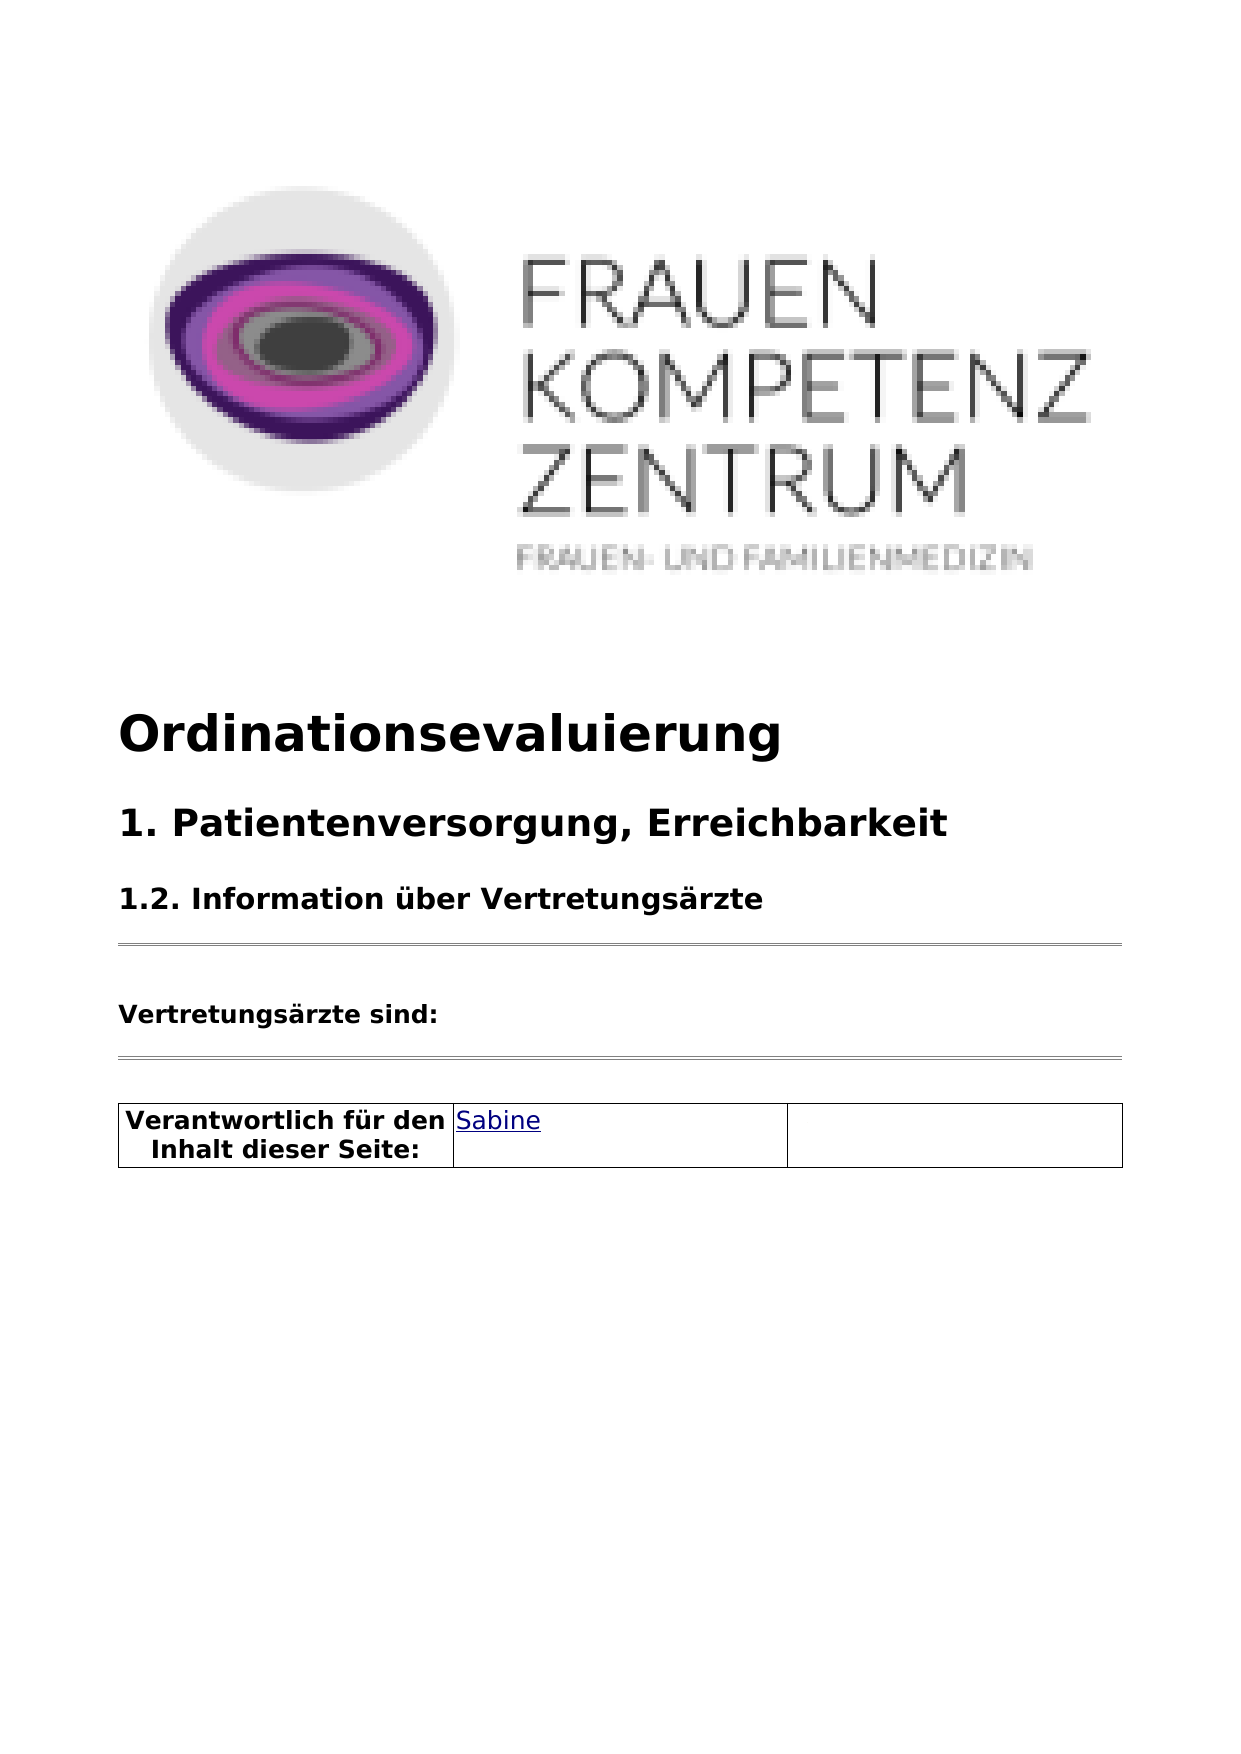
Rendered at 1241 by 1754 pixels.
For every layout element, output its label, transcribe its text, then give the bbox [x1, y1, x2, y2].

table_header Verantwortlich für den Inhalt dieser Seite: [119, 1104, 453, 1167]
subtitle 1.2. Information über Vertretungsärzte [118, 882, 1122, 916]
table_header [788, 1104, 1122, 1167]
picture [118, 118, 1123, 639]
table_header Sabine [454, 1104, 787, 1167]
subtitle Vertretungsärzte sind: [118, 1000, 1122, 1029]
subtitle 1. Patientenversorgung, Erreichbarkeit [118, 801, 1122, 845]
subtitle Ordinationsevaluierung [118, 705, 1122, 764]
